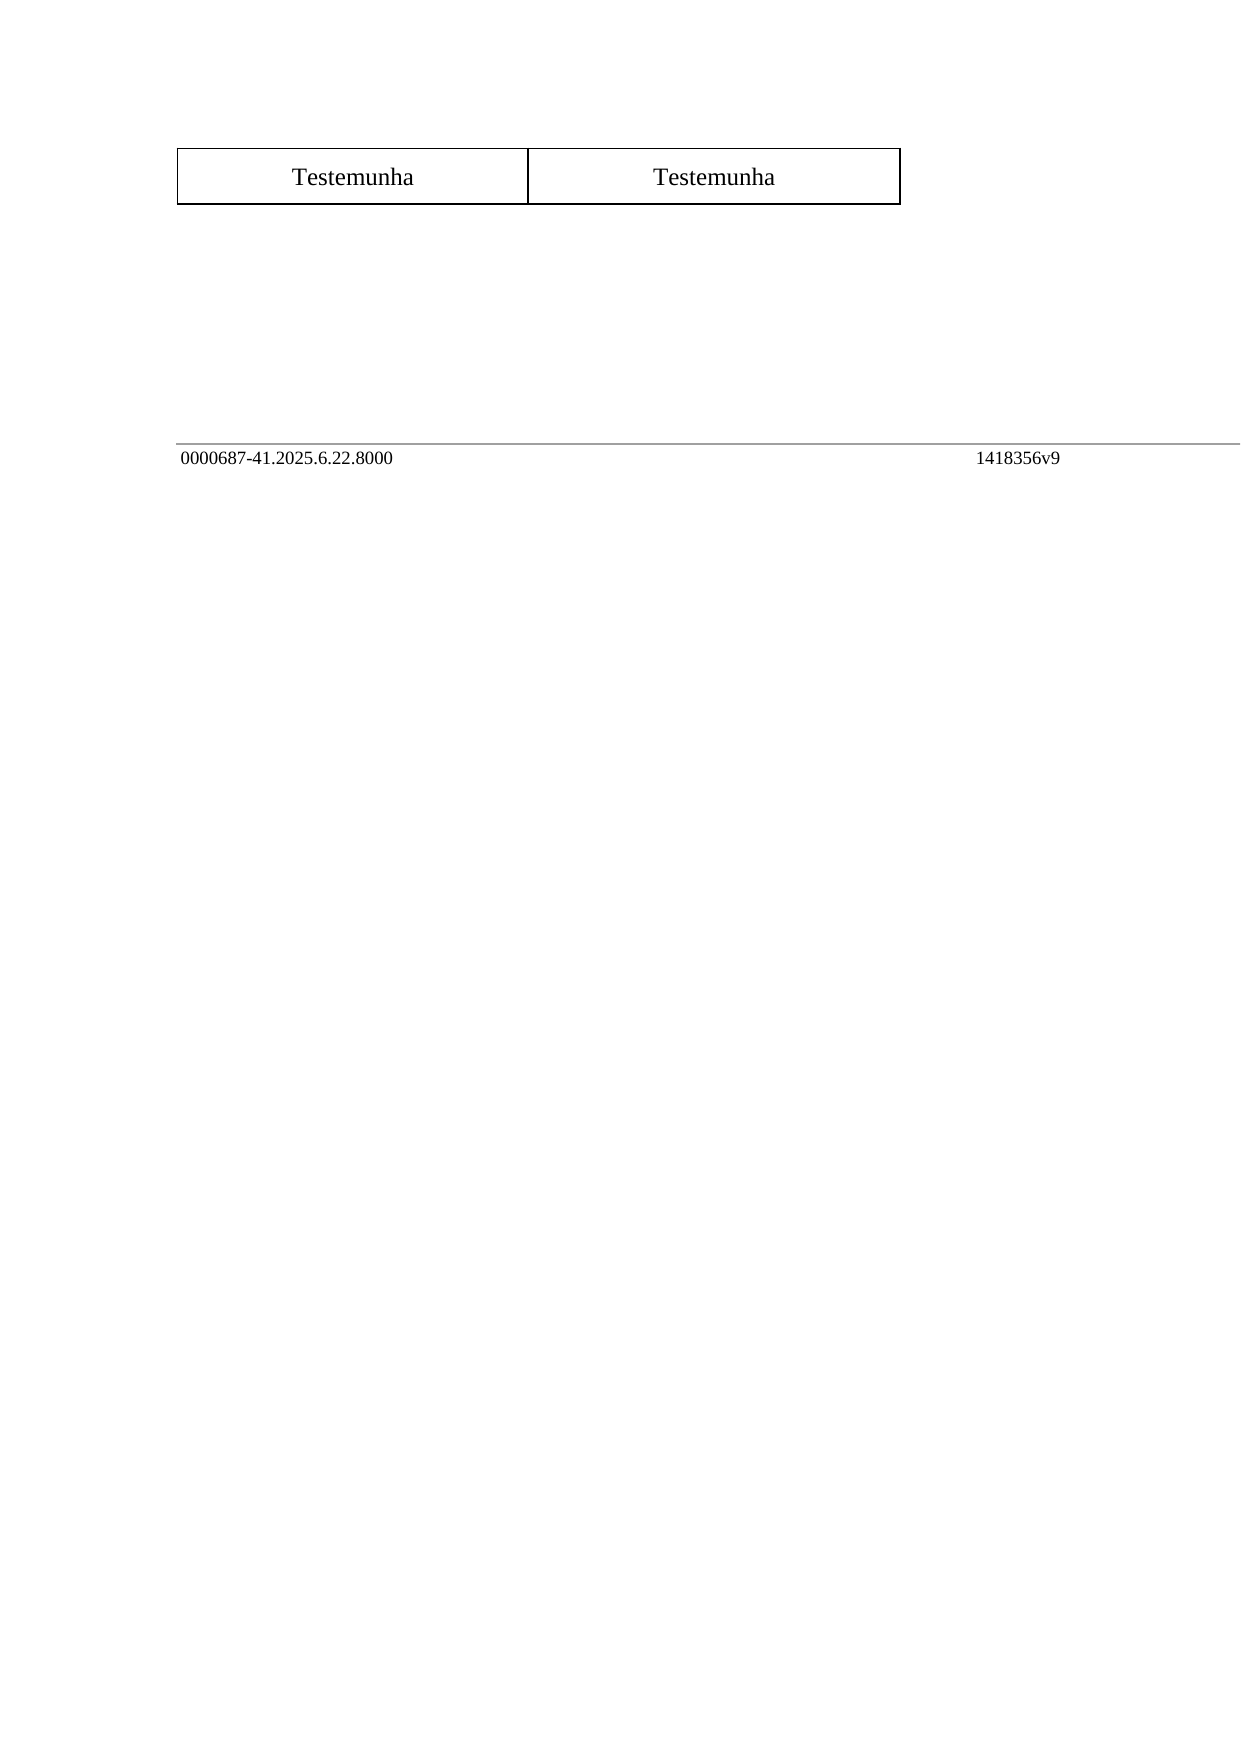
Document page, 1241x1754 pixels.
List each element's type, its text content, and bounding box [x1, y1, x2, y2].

table_header [186, 258, 194, 294]
table_header [186, 329, 194, 365]
table_header [177, 294, 186, 329]
table_cell Testemunha [178, 149, 527, 203]
table_header [177, 400, 186, 436]
table_header [177, 258, 186, 294]
table_cell Testemunha [529, 149, 899, 203]
table_header [177, 329, 186, 365]
table_header 0000687-41.2025.6.22.8000 [177, 445, 620, 472]
table_header [177, 365, 186, 400]
table_header [186, 365, 194, 400]
table_header [186, 294, 194, 329]
table_header [186, 400, 194, 436]
table_header 1418356v9 [620, 445, 1063, 472]
